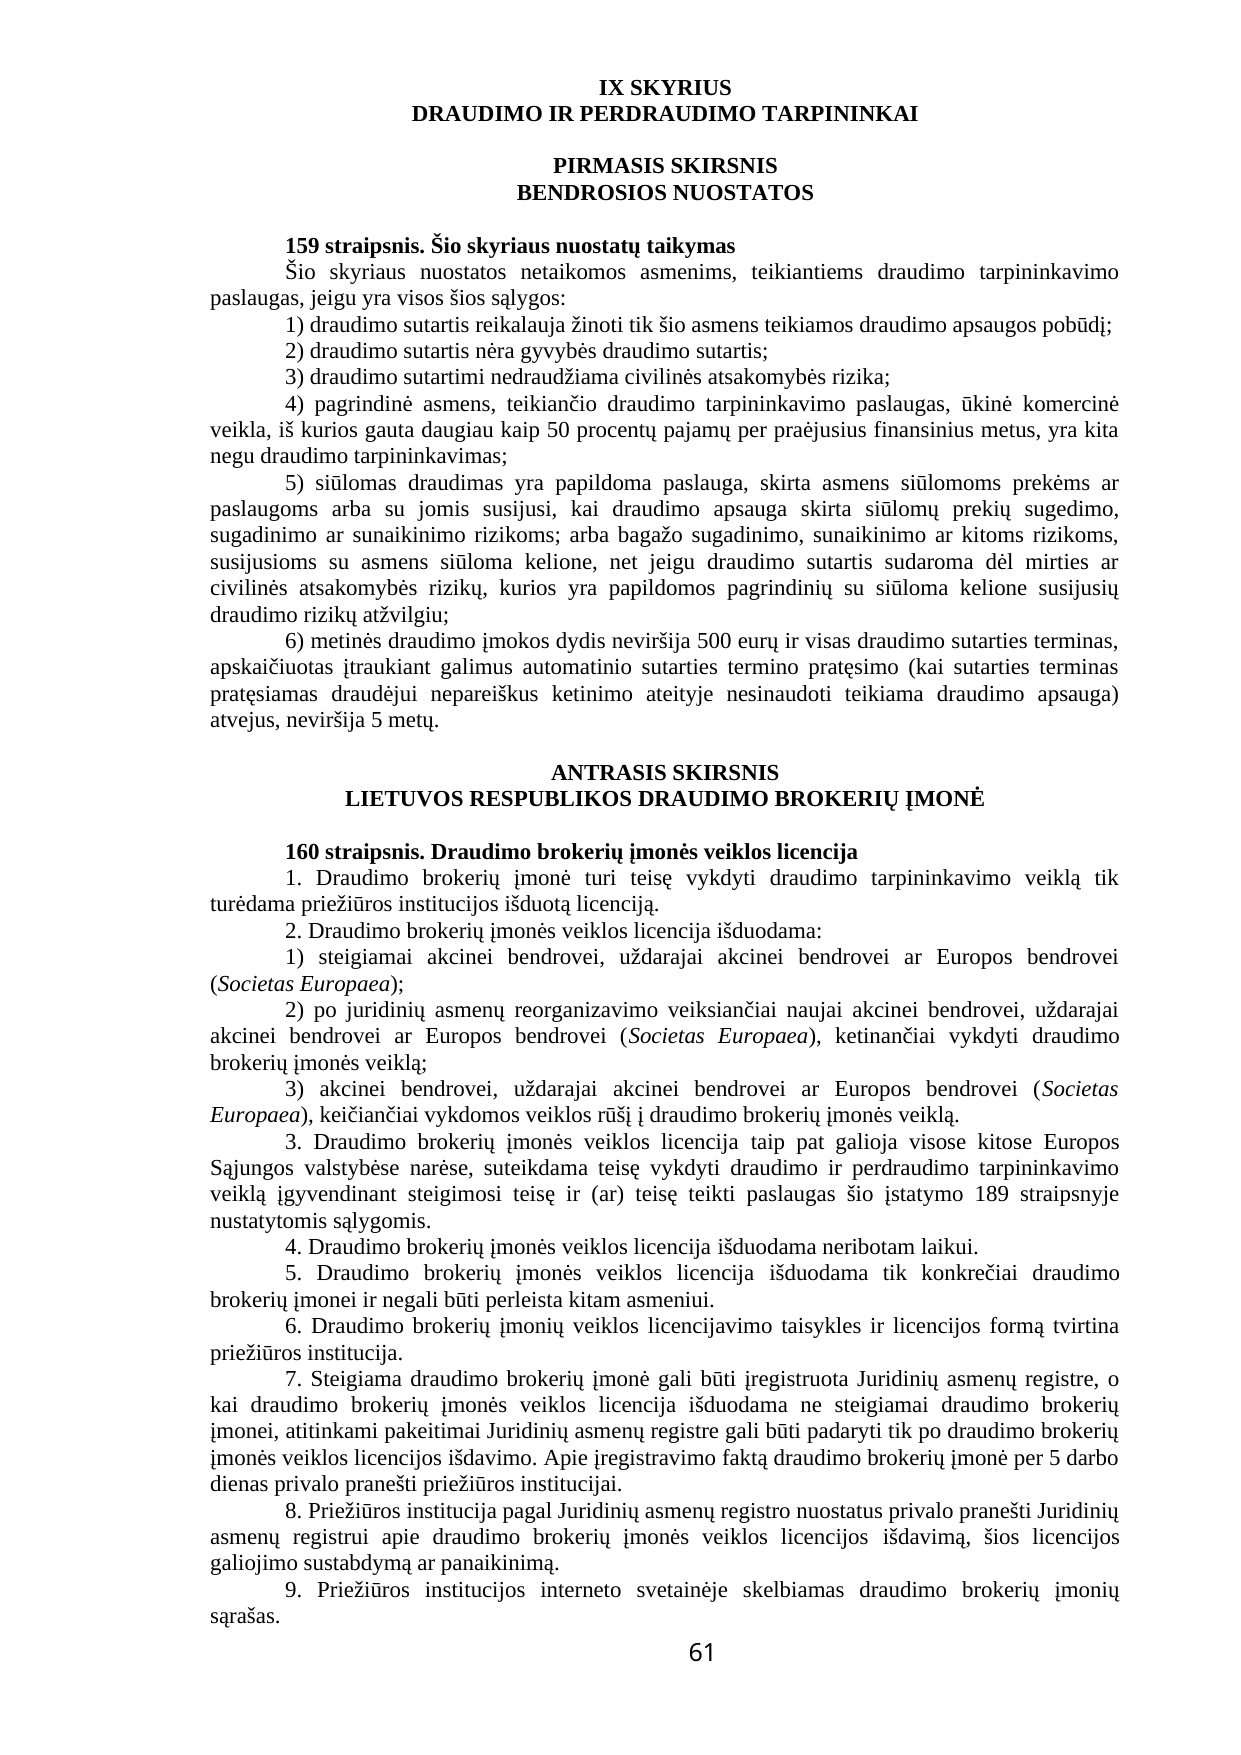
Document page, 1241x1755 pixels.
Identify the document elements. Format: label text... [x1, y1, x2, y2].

text 2. Draudimo brokerių įmonės veiklos licencija išduodama: [210, 917, 1120, 943]
text 4. Draudimo brokerių įmonės veiklos licencija išduodama neribotam laikui. [210, 1233, 1120, 1259]
text BENDROSIOS NUOSTATOS [210, 179, 1120, 205]
text 3) draudimo sutartimi nedraudžiama civilinės atsakomybės rizika; [210, 363, 1120, 390]
subtitle 159 straipsnis. Šio skyriaus nuostatų taikymas [210, 232, 1120, 258]
text 4) pagrindinė asmens, teikiančio draudimo tarpininkavimo paslaugas, ūkinė komercinė veikla, iš kurios gauta daugiau kaip 50 procentų pajamų per praėjusius finansinius metus, yra kita negu draudimo tarpininkavimas; [210, 390, 1120, 469]
text 5. Draudimo brokerių įmonės veiklos licencija išduodama tik konkrečiai draudimo brokerių įmonei ir negali būti perleista kitam asmeniui. [210, 1259, 1120, 1312]
text 9. Priežiūros institucijos interneto svetainėje skelbiamas draudimo brokerių įmonių sąrašas. [210, 1576, 1120, 1628]
text 1) draudimo sutartis reikalauja žinoti tik šio asmens teikiamos draudimo apsaugos pobūdį; [210, 311, 1120, 337]
text 6. Draudimo brokerių įmonių veiklos licencijavimo taisykles ir licencijos formą tvirtina priežiūros institucija. [210, 1312, 1120, 1365]
text 3) akcinei bendrovei, uždarajai akcinei bendrovei ar Europos bendrovei (Societas Europaea), keičiančiai vykdomos veiklos rūšį į draudimo brokerių įmonės veiklą. [210, 1075, 1120, 1128]
subtitle IX SKYRIUS [210, 73, 1120, 100]
text 1) steigiamai akcinei bendrovei, uždarajai akcinei bendrovei ar Europos bendrovei (Societas Europaea); [210, 943, 1120, 996]
subtitle PIRMASIS SKIRSNIS [210, 153, 1120, 179]
text 160 straipsnis. Draudimo brokerių įmonės veiklos licencija [210, 838, 1120, 864]
text 5) siūlomas draudimas yra papildoma paslauga, skirta asmens siūlomoms prekėms ar paslaugoms arba su jomis susijusi, kai draudimo apsauga skirta siūlomų prekių sugedimo, sugadinimo ar sunaikinimo rizikoms; arba bagažo sugadinimo, sunaikinimo ar kitoms rizikoms, susijusioms su asmens siūloma kelione, net jeigu draudimo sutartis sudaroma dėl mirties ar civilinės atsakomybės rizikų, kurios yra papildomos pagrindinių su siūloma kelione susijusių draudimo rizikų atžvilgiu; [210, 469, 1120, 627]
text 2) po juridinių asmenų reorganizavimo veiksiančiai naujai akcinei bendrovei, uždarajai akcinei bendrovei ar Europos bendrovei (Societas Europaea), ketinančiai vykdyti draudimo brokerių įmonės veiklą; [210, 996, 1120, 1075]
text 3. Draudimo brokerių įmonės veiklos licencija taip pat galioja visose kitose Europos Sąjungos valstybėse narėse, suteikdama teisę vykdyti draudimo ir perdraudimo tarpininkavimo veiklą įgyvendinant steigimosi teisę ir (ar) teisę teikti paslaugas šio įstatymo 189 straipsnyje nustatytomis sąlygomis. [210, 1128, 1120, 1233]
text Šio skyriaus nuostatos netaikomos asmenims, teikiantiems draudimo tarpininkavimo paslaugas, jeigu yra visos šios sąlygos: [210, 258, 1120, 311]
text 6) metinės draudimo įmokos dydis neviršija 500 eurų ir visas draudimo sutarties terminas, apskaičiuotas įtraukiant galimus automatinio sutarties termino pratęsimo (kai sutarties terminas pratęsiamas draudėjui nepareiškus ketinimo ateityje nesinaudoti teikiama draudimo apsauga) atvejus, neviršija 5 metų. [210, 627, 1120, 732]
text LIETUVOS RESPUBLIKOS DRAUDIMO BROKERIŲ ĮMONĖ [210, 785, 1120, 811]
text 1. Draudimo brokerių įmonė turi teisę vykdyti draudimo tarpininkavimo veiklą tik turėdama priežiūros institucijos išduotą licenciją. [210, 864, 1120, 917]
text 7. Steigiama draudimo brokerių įmonė gali būti įregistruota Juridinių asmenų registre, o kai draudimo brokerių įmonės veiklos licencija išduodama ne steigiamai draudimo brokerių įmonei, atitinkami pakeitimai Juridinių asmenų registre gali būti padaryti tik po draudimo brokerių įmonės veiklos licencijos išdavimo. Apie įregistravimo faktą draudimo brokerių įmonė per 5 darbo dienas privalo pranešti priežiūros institucijai. [210, 1365, 1120, 1497]
text 8. Priežiūros institucija pagal Juridinių asmenų registro nuostatus privalo pranešti Juridinių asmenų registrui apie draudimo brokerių įmonės veiklos licencijos išdavimą, šios licencijos galiojimo sustabdymą ar panaikinimą. [210, 1497, 1120, 1576]
text 2) draudimo sutartis nėra gyvybės draudimo sutartis; [210, 337, 1120, 363]
subtitle DRAUDIMO IR PERDRAUDIMO TARPININKAI [210, 100, 1120, 126]
subtitle ANTRASIS SKIRSNIS [210, 759, 1120, 785]
